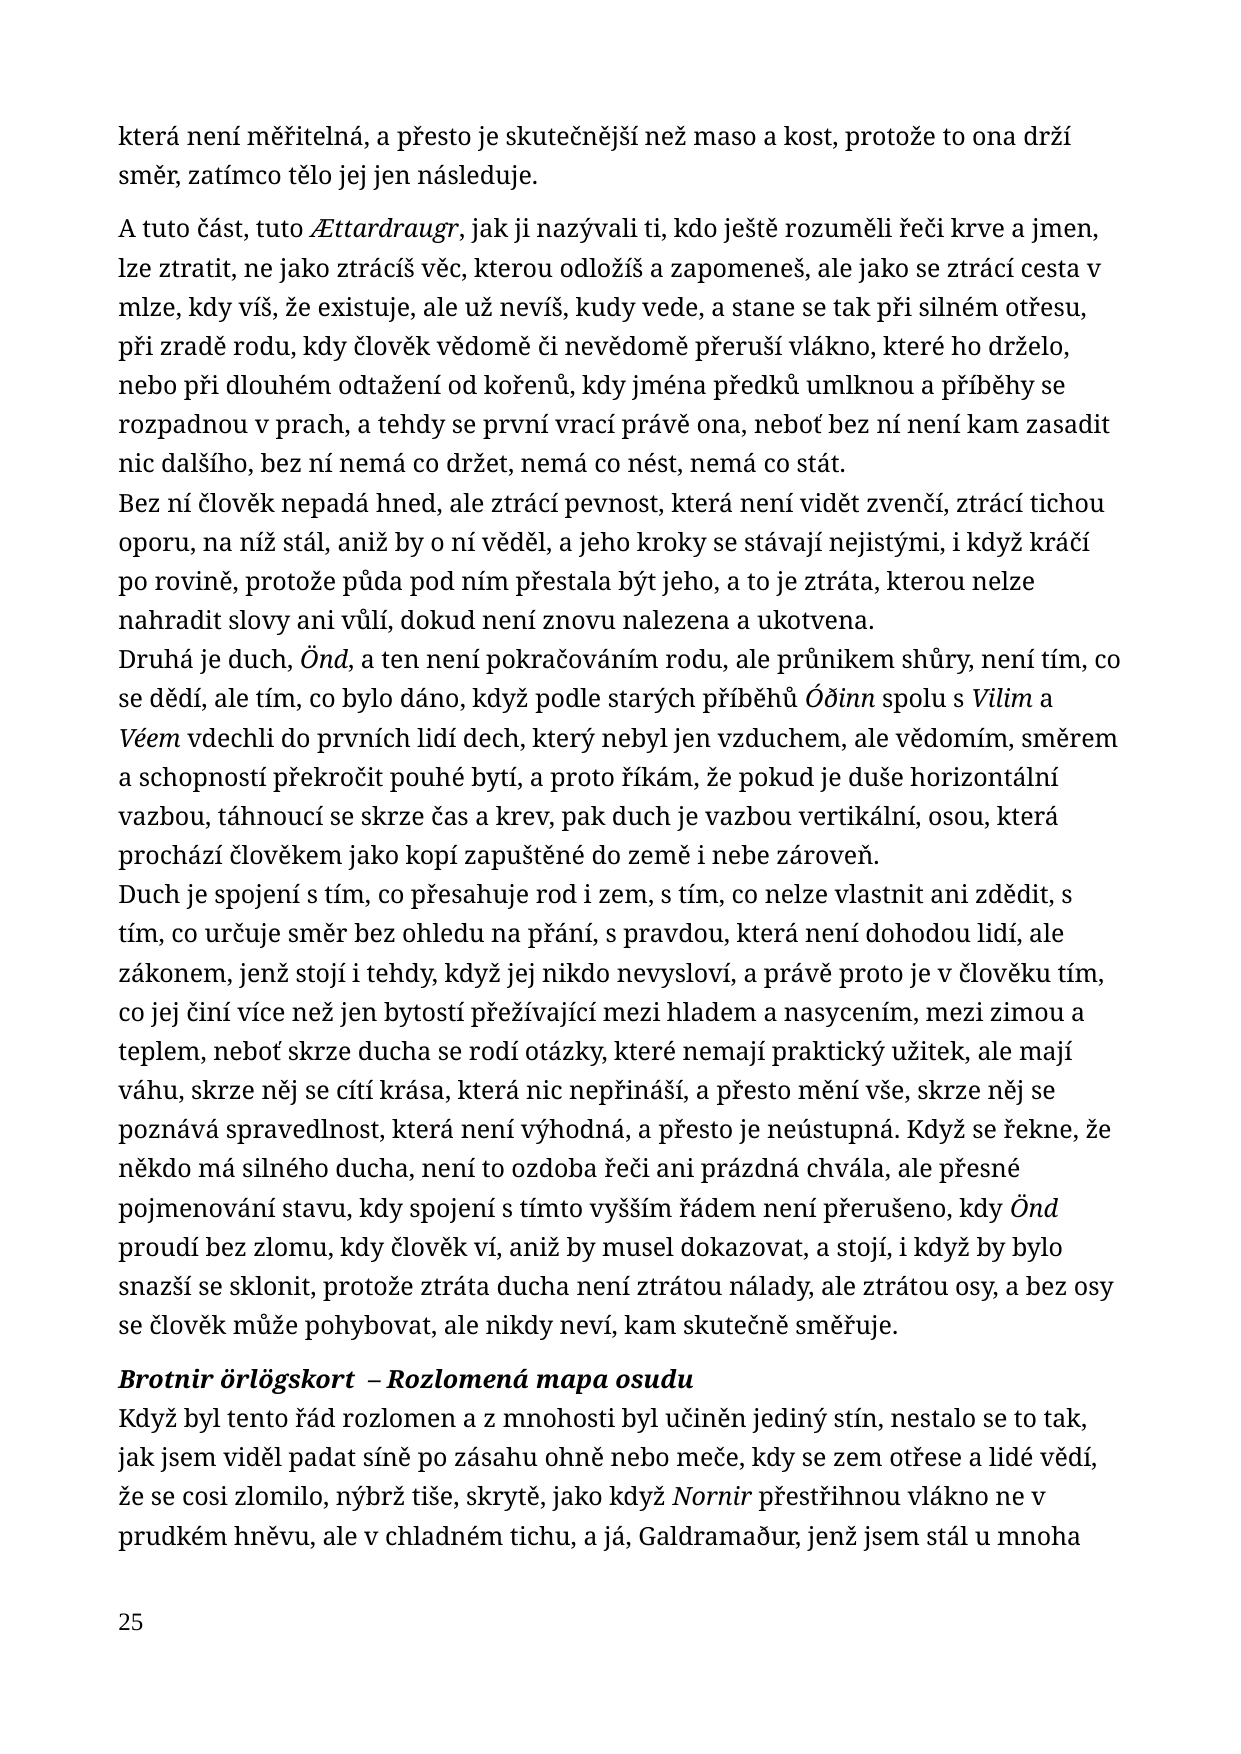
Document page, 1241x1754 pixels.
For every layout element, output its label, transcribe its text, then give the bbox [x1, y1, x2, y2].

text A tuto část, tuto Ættardraugr, jak ji nazývali ti, kdo ještě rozuměli řeči krve a jmen, lze ztratit, ne jako ztrácíš věc, kterou odložíš a zapomeneš, ale jako se ztrácí cesta v mlze, kdy víš, že existuje, ale už nevíš, kudy vede, a stane se tak při silném otřesu, při zradě rodu, kdy člověk vědomě či nevědomě přeruší vlákno, které ho drželo, nebo při dlouhém odtažení od kořenů, kdy jména předků umlknou a příběhy se rozpadnou v prach, a tehdy se první vrací právě ona, neboť bez ní není kam zasadit nic dalšího, bez ní nemá co držet, nemá co nést, nemá co stát. Bez ní člověk nepadá hned, ale ztrácí pevnost, která není vidět zvenčí, ztrácí tichou oporu, na níž stál, aniž by o ní věděl, a jeho kroky se stávají nejistými, i když kráčí po rovině, protože půda pod ním přestala být jeho, a to je ztráta, kterou nelze nahradit slovy ani vůlí, dokud není znovu nalezena a ukotvena. Druhá je duch, Önd, a ten není pokračováním rodu, ale průnikem shůry, není tím, co se dědí, ale tím, co bylo dáno, když podle starých příběhů Óðinn spolu s Vilim a Véem vdechli do prvních lidí dech, který nebyl jen vzduchem, ale vědomím, směrem a schopností překročit pouhé bytí, a proto říkám, že pokud je duše horizontální vazbou, táhnoucí se skrze čas a krev, pak duch je vazbou vertikální, osou, která prochází člověkem jako kopí zapuštěné do země i nebe zároveň. Duch je spojení s tím, co přesahuje rod i zem, s tím, co nelze vlastnit ani zdědit, s tím, co určuje směr bez ohledu na přání, s pravdou, která není dohodou lidí, ale zákonem, jenž stojí i tehdy, když jej nikdo nevysloví, a právě proto je v člověku tím, co jej činí více než jen bytostí přežívající mezi hladem a nasycením, mezi zimou a teplem, neboť skrze ducha se rodí otázky, které nemají praktický užitek, ale mají váhu, skrze něj se cítí krása, která nic nepřináší, a přesto mění vše, skrze něj se poznává spravedlnost, která není výhodná, a přesto je neústupná. Když se řekne, že někdo má silného ducha, není to ozdoba řeči ani prázdná chvála, ale přesné pojmenování stavu, kdy spojení s tímto vyšším řádem není přerušeno, kdy Önd proudí bez zlomu, kdy člověk ví, aniž by musel dokazovat, a stojí, i když by bylo snazší se sklonit, protože ztráta ducha není ztrátou nálady, ale ztrátou osy, a bez osy se člověk může pohybovat, ale nikdy neví, kam skutečně směřuje. [118, 211, 1122, 1342]
text která není měřitelná, a přesto je skutečnější než maso a kost, protože to ona drží směr, zatímco tělo jej jen následuje. [118, 118, 1122, 191]
text Brotnir örlögskort – Rozlomená mapa osudu Když byl tento řád rozlomen a z mnohosti byl učiněn jediný stín, nestalo se to tak, jak jsem viděl padat síně po zásahu ohně nebo meče, kdy se zem otřese a lidé vědí, že se cosi zlomilo, nýbrž tiše, skrytě, jako když Nornir přestřihnou vlákno ne v prudkém hněvu, ale v chladném tichu, a já, Galdramaður, jenž jsem stál u mnoha [118, 1361, 1122, 1552]
